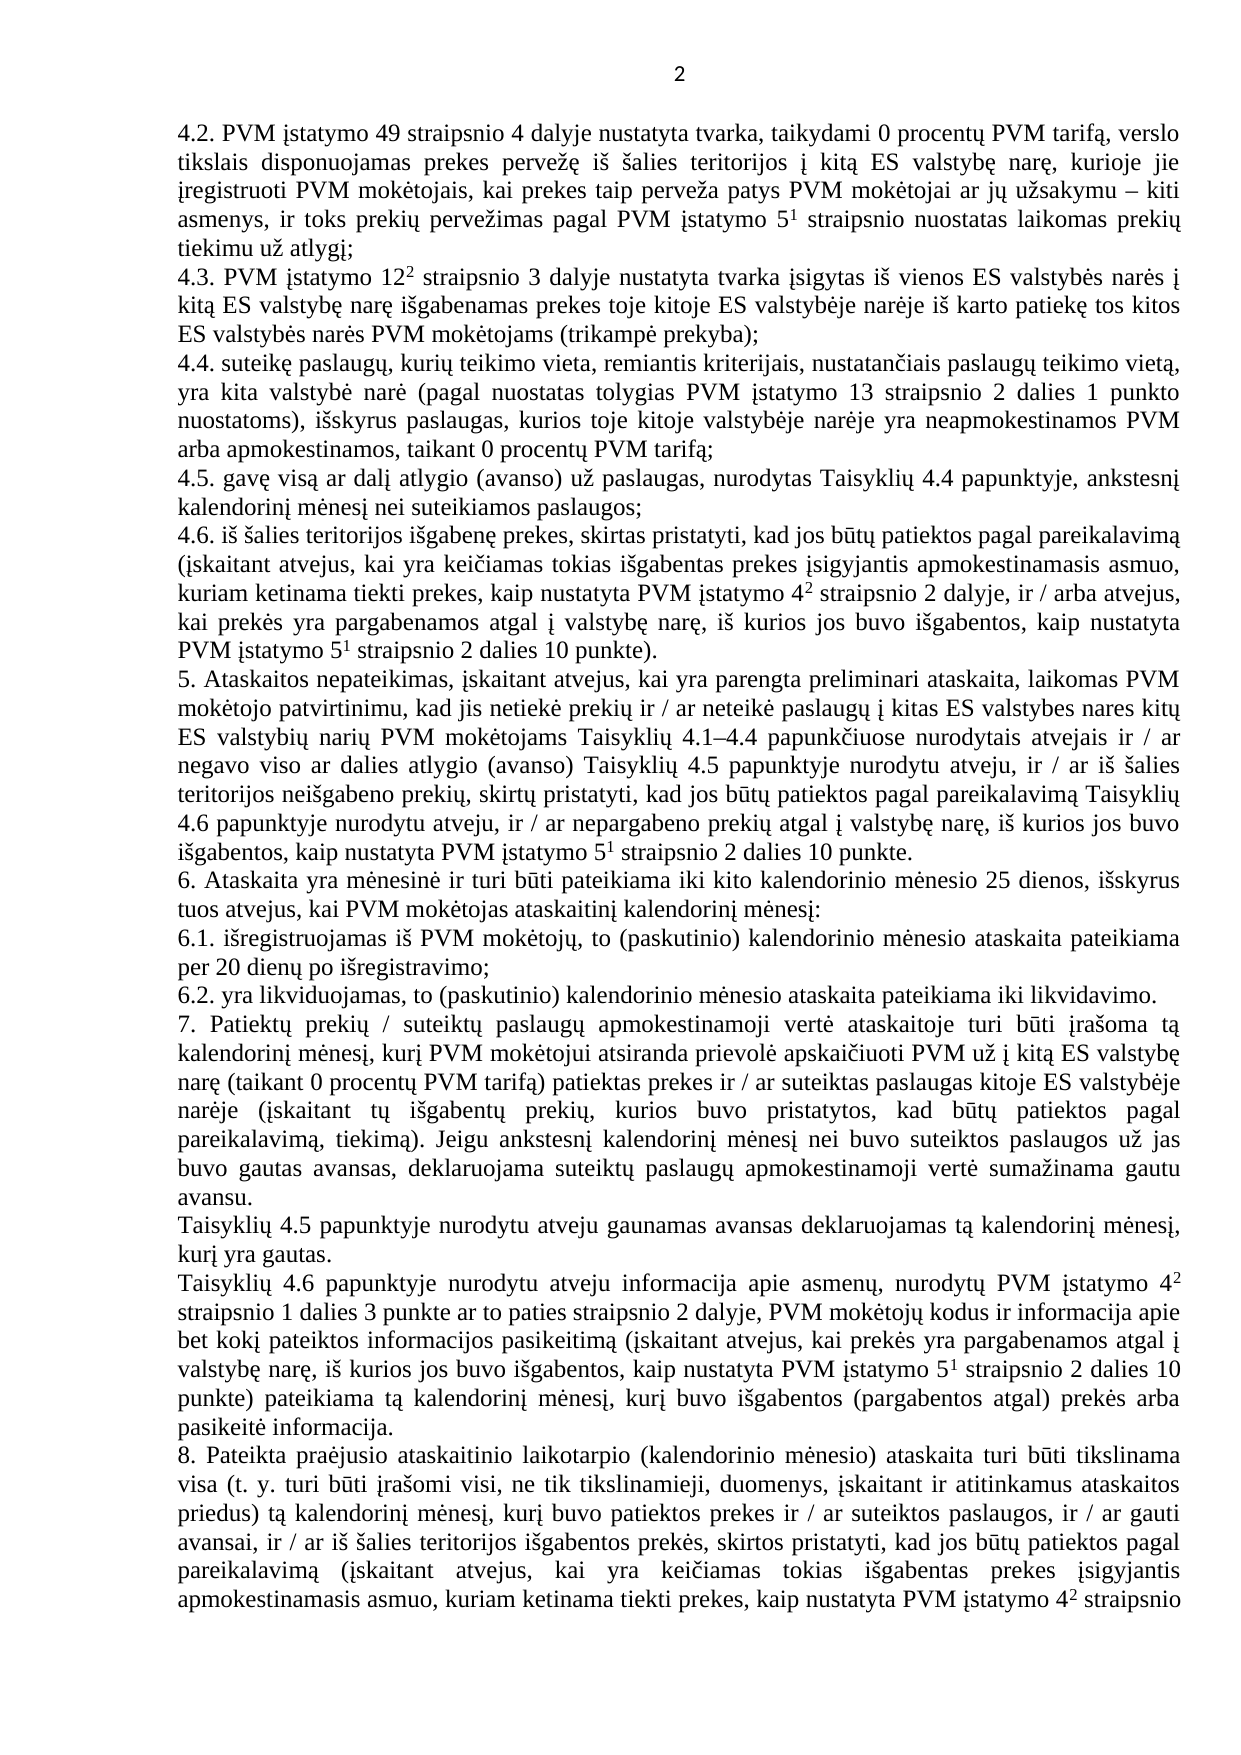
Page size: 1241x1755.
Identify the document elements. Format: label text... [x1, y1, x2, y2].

text 8. Pateikta praėjusio ataskaitinio laikotarpio (kalendorinio mėnesio) ataskaita turi būti tikslinama visa (t. y. turi būti įrašomi visi, ne tik tikslinamieji, duomenys, įskaitant ir atitinkamus ataskaitos priedus) tą kalendorinį mėnesį, kurį buvo patiektos prekes ir / ar suteiktos paslaugos, ir / ar gauti avansai, ir / ar iš šalies teritorijos išgabentos prekės, skirtos pristatyti, kad jos būtų patiektos pagal pareikalavimą (įskaitant atvejus, kai yra keičiamas tokias išgabentas prekes įsigyjantis apmokestinamasis asmuo, kuriam ketinama tiekti prekes, kaip nustatyta PVM įstatymo 42 straipsnio [177, 1441, 1181, 1613]
text Taisyklių 4.5 papunktyje nurodytu atveju gaunamas avansas deklaruojamas tą kalendorinį mėnesį, kurį yra gautas. [177, 1211, 1181, 1268]
text 5. Ataskaitos nepateikimas, įskaitant atvejus, kai yra parengta preliminari ataskaita, laikomas PVM mokėtojo patvirtinimu, kad jis netiekė prekių ir / ar neteikė paslaugų į kitas ES valstybes nares kitų ES valstybių narių PVM mokėtojams Taisyklių 4.1–4.4 papunkčiuose nurodytais atvejais ir / ar negavo viso ar dalies atlygio (avanso) Taisyklių 4.5 papunktyje nurodytu atveju, ir / ar iš šalies teritorijos neišgabeno prekių, skirtų pristatyti, kad jos būtų patiektos pagal pareikalavimą Taisyklių 4.6 papunktyje nurodytu atveju, ir / ar nepargabeno prekių atgal į valstybę narę, iš kurios jos buvo išgabentos, kaip nustatyta PVM įstatymo 51 straipsnio 2 dalies 10 punkte. [177, 664, 1181, 866]
text Taisyklių 4.6 papunktyje nurodytu atveju informacija apie asmenų, nurodytų PVM įstatymo 42 straipsnio 1 dalies 3 punkte ar to paties straipsnio 2 dalyje, PVM mokėtojų kodus ir informacija apie bet kokį pateiktos informacijos pasikeitimą (įskaitant atvejus, kai prekės yra pargabenamos atgal į valstybę narę, iš kurios jos buvo išgabentos, kaip nustatyta PVM įstatymo 51 straipsnio 2 dalies 10 punkte) pateikiama tą kalendorinį mėnesį, kurį buvo išgabentos (pargabentos atgal) prekės arba pasikeitė informacija. [177, 1268, 1181, 1441]
text 4.6. iš šalies teritorijos išgabenę prekes, skirtas pristatyti, kad jos būtų patiektos pagal pareikalavimą (įskaitant atvejus, kai yra keičiamas tokias išgabentas prekes įsigyjantis apmokestinamasis asmuo, kuriam ketinama tiekti prekes, kaip nustatyta PVM įstatymo 42 straipsnio 2 dalyje, ir / arba atvejus, kai prekės yra pargabenamos atgal į valstybę narę, iš kurios jos buvo išgabentos, kaip nustatyta PVM įstatymo 51 straipsnio 2 dalies 10 punkte). [177, 521, 1181, 664]
text 4.5. gavę visą ar dalį atlygio (avanso) už paslaugas, nurodytas Taisyklių 4.4 papunktyje, ankstesnį kalendorinį mėnesį nei suteikiamos paslaugos; [177, 463, 1181, 521]
text 4.2. PVM įstatymo 49 straipsnio 4 dalyje nustatyta tvarka, taikydami 0 procentų PVM tarifą, verslo tikslais disponuojamas prekes pervežę iš šalies teritorijos į kitą ES valstybę narę, kurioje jie įregistruoti PVM mokėtojais, kai prekes taip perveža patys PVM mokėtojai ar jų užsakymu – kiti asmenys, ir toks prekių pervežimas pagal PVM įstatymo 51 straipsnio nuostatas laikomas prekių tiekimu už atlygį; [177, 118, 1181, 262]
text 6.1. išregistruojamas iš PVM mokėtojų, to (paskutinio) kalendorinio mėnesio ataskaita pateikiama per 20 dienų po išregistravimo; [177, 923, 1181, 981]
text 7. Patiektų prekių / suteiktų paslaugų apmokestinamoji vertė ataskaitoje turi būti įrašoma tą kalendorinį mėnesį, kurį PVM mokėtojui atsiranda prievolė apskaičiuoti PVM už į kitą ES valstybę narę (taikant 0 procentų PVM tarifą) patiektas prekes ir / ar suteiktas paslaugas kitoje ES valstybėje narėje (įskaitant tų išgabentų prekių, kurios buvo pristatytos, kad būtų patiektos pagal pareikalavimą, tiekimą). Jeigu ankstesnį kalendorinį mėnesį nei buvo suteiktos paslaugos už jas buvo gautas avansas, deklaruojama suteiktų paslaugų apmokestinamoji vertė sumažinama gautu avansu. [177, 1009, 1181, 1211]
text 4.3. PVM įstatymo 122 straipsnio 3 dalyje nustatyta tvarka įsigytas iš vienos ES valstybės narės į kitą ES valstybę narę išgabenamas prekes toje kitoje ES valstybėje narėje iš karto patiekę tos kitos ES valstybės narės PVM mokėtojams (trikampė prekyba); [177, 262, 1181, 348]
text 4.4. suteikę paslaugų, kurių teikimo vieta, remiantis kriterijais, nustatančiais paslaugų teikimo vietą, yra kita valstybė narė (pagal nuostatas tolygias PVM įstatymo 13 straipsnio 2 dalies 1 punkto nuostatoms), išskyrus paslaugas, kurios toje kitoje valstybėje narėje yra neapmokestinamos PVM arba apmokestinamos, taikant 0 procentų PVM tarifą; [177, 348, 1181, 463]
text 6. Ataskaita yra mėnesinė ir turi būti pateikiama iki kito kalendorinio mėnesio 25 dienos, išskyrus tuos atvejus, kai PVM mokėtojas ataskaitinį kalendorinį mėnesį: [177, 866, 1181, 923]
text 6.2. yra likviduojamas, to (paskutinio) kalendorinio mėnesio ataskaita pateikiama iki likvidavimo. [177, 981, 1181, 1009]
